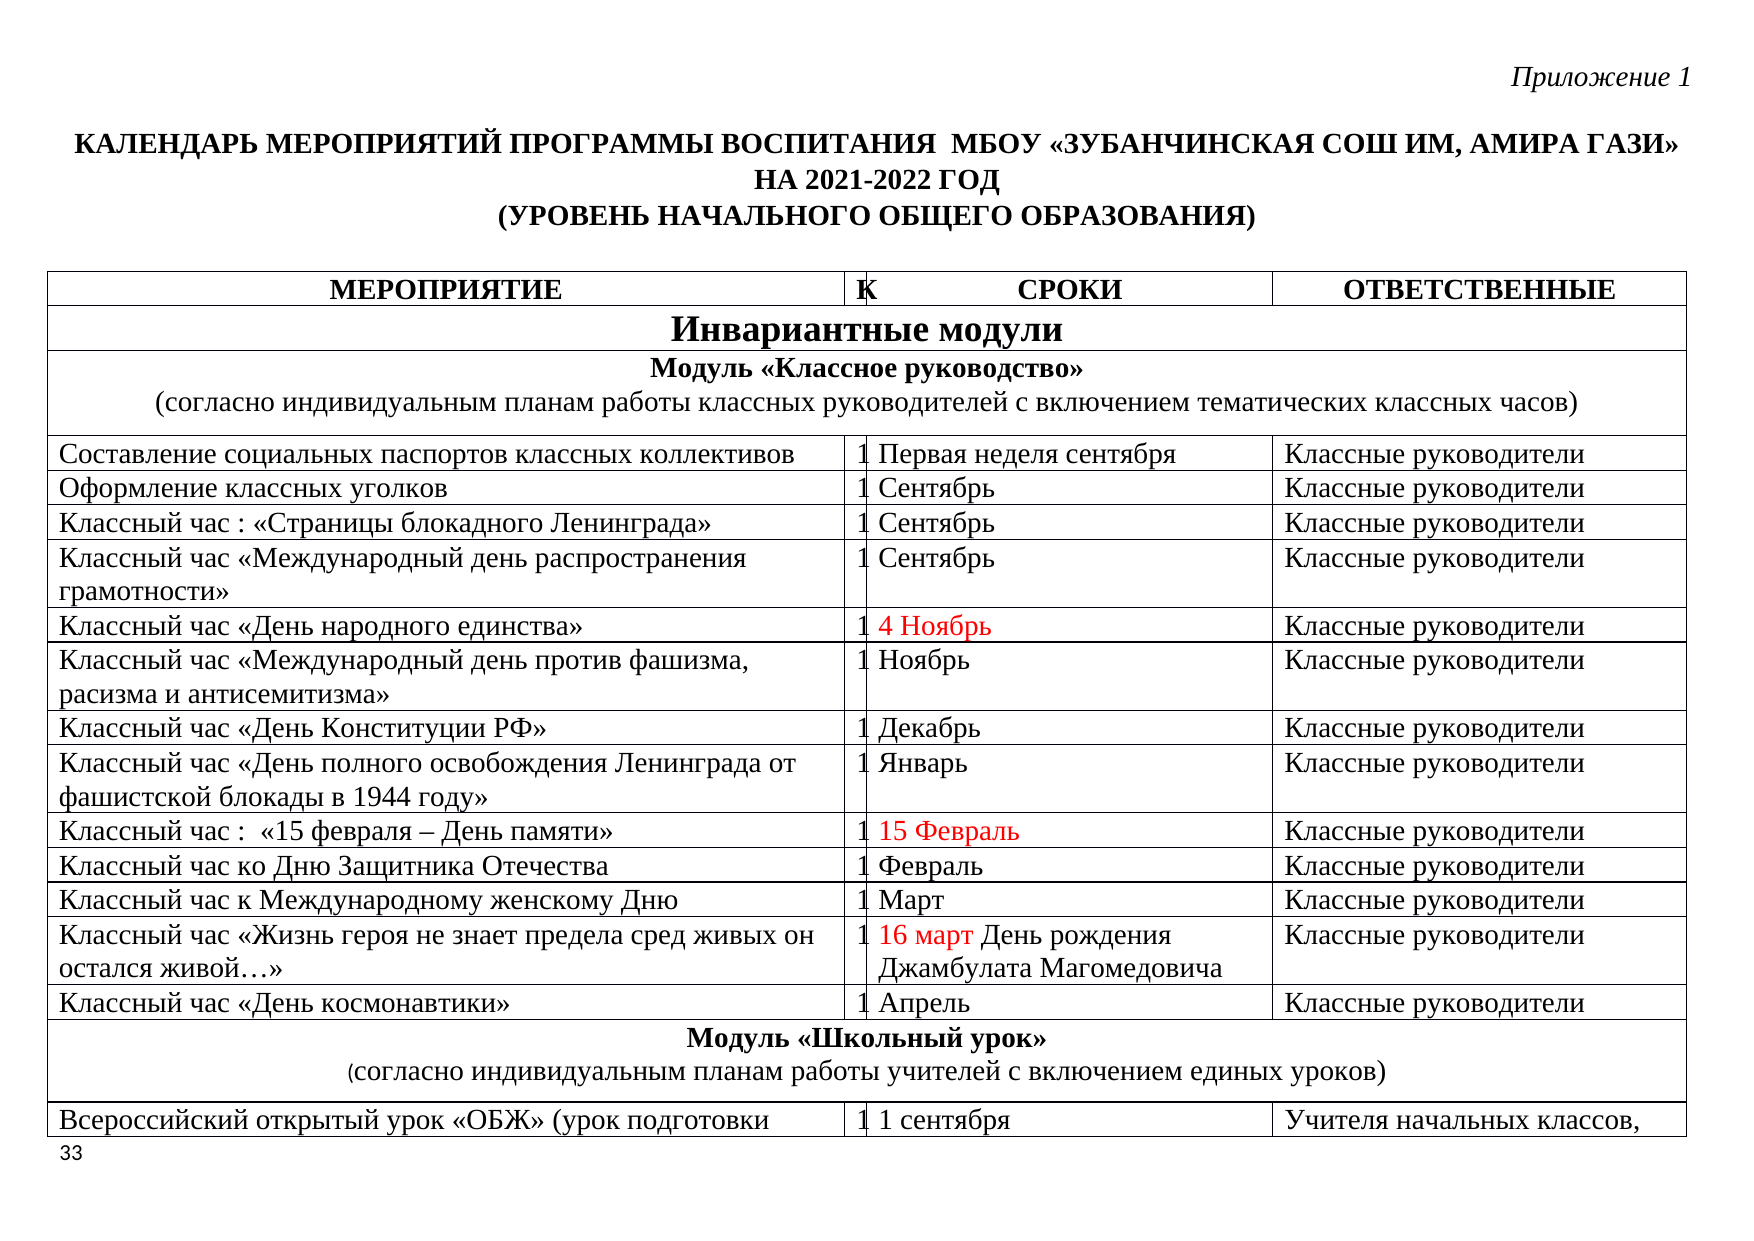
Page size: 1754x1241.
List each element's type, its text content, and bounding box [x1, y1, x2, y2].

table_cell Первая неделя сентября [867, 436, 1272, 469]
table_cell Составление социальных паспортов классных коллективов [48, 436, 844, 469]
table_cell 1-4 [845, 436, 866, 469]
table_cell 1-4 [845, 540, 866, 607]
table_header МЕРОПРИЯТИЕ [48, 272, 844, 305]
table_cell Классный час : «Страницы блокадного Ленинграда» [48, 505, 844, 539]
table_cell Классные руководители [1273, 608, 1686, 641]
text (УРОВЕНЬ НАЧАЛЬНОГО ОБЩЕГО ОБРАЗОВАНИЯ) [59, 198, 1695, 232]
table_cell Модуль «Классное руководство» (согласно индивидуальным планам работы классных руководителей с включением тематических классных часов) [48, 351, 1686, 435]
table_cell 1-4 [845, 471, 866, 504]
table_cell Классные руководители [1273, 917, 1686, 984]
table_cell 1-4 [845, 745, 866, 812]
table_cell 1-4 [845, 883, 866, 916]
table_cell Сентябрь [867, 471, 1272, 504]
table_header КЛАССЫ [845, 272, 866, 305]
table_cell Классные руководители [1273, 848, 1686, 881]
table_header СРОКИ [867, 272, 1272, 305]
table_cell Классные руководители [1273, 883, 1686, 916]
table_cell 1-4 [845, 813, 866, 847]
table_cell Классный час «Жизнь героя не знает предела сред живых он остался живой…» [48, 917, 844, 984]
table_cell Сентябрь [867, 505, 1272, 539]
table_cell Оформление классных уголков [48, 471, 844, 504]
table_cell Классный час «День народного единства» [48, 608, 844, 641]
table_cell Классные руководители [1273, 643, 1686, 709]
table_cell 16 март День рождения Джамбулата Магомедовича [867, 917, 1272, 984]
table_cell Классные руководители [1273, 505, 1686, 539]
table_cell Декабрь [867, 711, 1272, 744]
table_cell Сентябрь [867, 540, 1272, 607]
table_cell Январь [867, 745, 1272, 812]
table_cell Классный час «День космонавтики» [48, 985, 844, 1019]
table_cell 1 сентября [867, 1103, 1272, 1136]
table_cell Учителя начальных классов, [1273, 1103, 1686, 1136]
table_cell Классные руководители [1273, 471, 1686, 504]
table_cell Классный час «День полного освобождения Ленинграда от фашистской блокады в 1944 году» [48, 745, 844, 812]
table_cell Инвариантные модули [48, 306, 1686, 349]
table_cell 1-4 [845, 985, 866, 1019]
table_cell Классные руководители [1273, 436, 1686, 469]
text Приложение 1 [59, 59, 1695, 93]
table_cell Классные руководители [1273, 745, 1686, 812]
table_cell Классный час к Международному женскому Дню [48, 883, 844, 916]
table_cell 1-4 [845, 917, 866, 984]
table_cell Классный час «Международный день против фашизма, расизма и антисемитизма» [48, 643, 844, 709]
table_cell Классные руководители [1273, 711, 1686, 744]
text НА 2021-2022 ГОД [59, 162, 1695, 196]
table_cell 4 Ноябрь [867, 608, 1272, 641]
table_cell Классные руководители [1273, 540, 1686, 607]
table_cell Классный час : «15 февраля – День памяти» [48, 813, 844, 847]
text КАЛЕНДАРЬ МЕРОПРИЯТИЙ ПРОГРАММЫ ВОСПИТАНИЯ МБОУ «ЗУБАНЧИНСКАЯ СОШ ИМ, АМИРА ГАЗИ» [59, 126, 1695, 160]
table_cell Февраль [867, 848, 1272, 881]
table_cell 1-4 [845, 505, 866, 539]
table_header ОТВЕТСТВЕННЫЕ [1273, 272, 1686, 305]
table_cell Модуль «Школьный урок» (согласно индивидуальным планам работы учителей с включением единых уроков) [48, 1020, 1686, 1101]
table_cell Классные руководители [1273, 813, 1686, 847]
table_cell Классные руководители [1273, 985, 1686, 1019]
table_cell Ноябрь [867, 643, 1272, 709]
table_cell 1-4 [845, 711, 866, 744]
table_cell Классный час «Международный день распространения грамотности» [48, 540, 844, 607]
table_cell 1-4 [845, 608, 866, 641]
table_cell 1-4 [845, 848, 866, 881]
table_cell Апрель [867, 985, 1272, 1019]
table_cell 15 Февраль [867, 813, 1272, 847]
table_cell Всероссийский открытый урок «ОБЖ» (урок подготовки [48, 1103, 844, 1136]
table_cell Классный час ко Дню Защитника Отечества [48, 848, 844, 881]
table_cell 1-4 [845, 1103, 866, 1136]
table_cell 1-4 [845, 643, 866, 709]
table_cell Классный час «День Конституции РФ» [48, 711, 844, 744]
table_cell Март [867, 883, 1272, 916]
